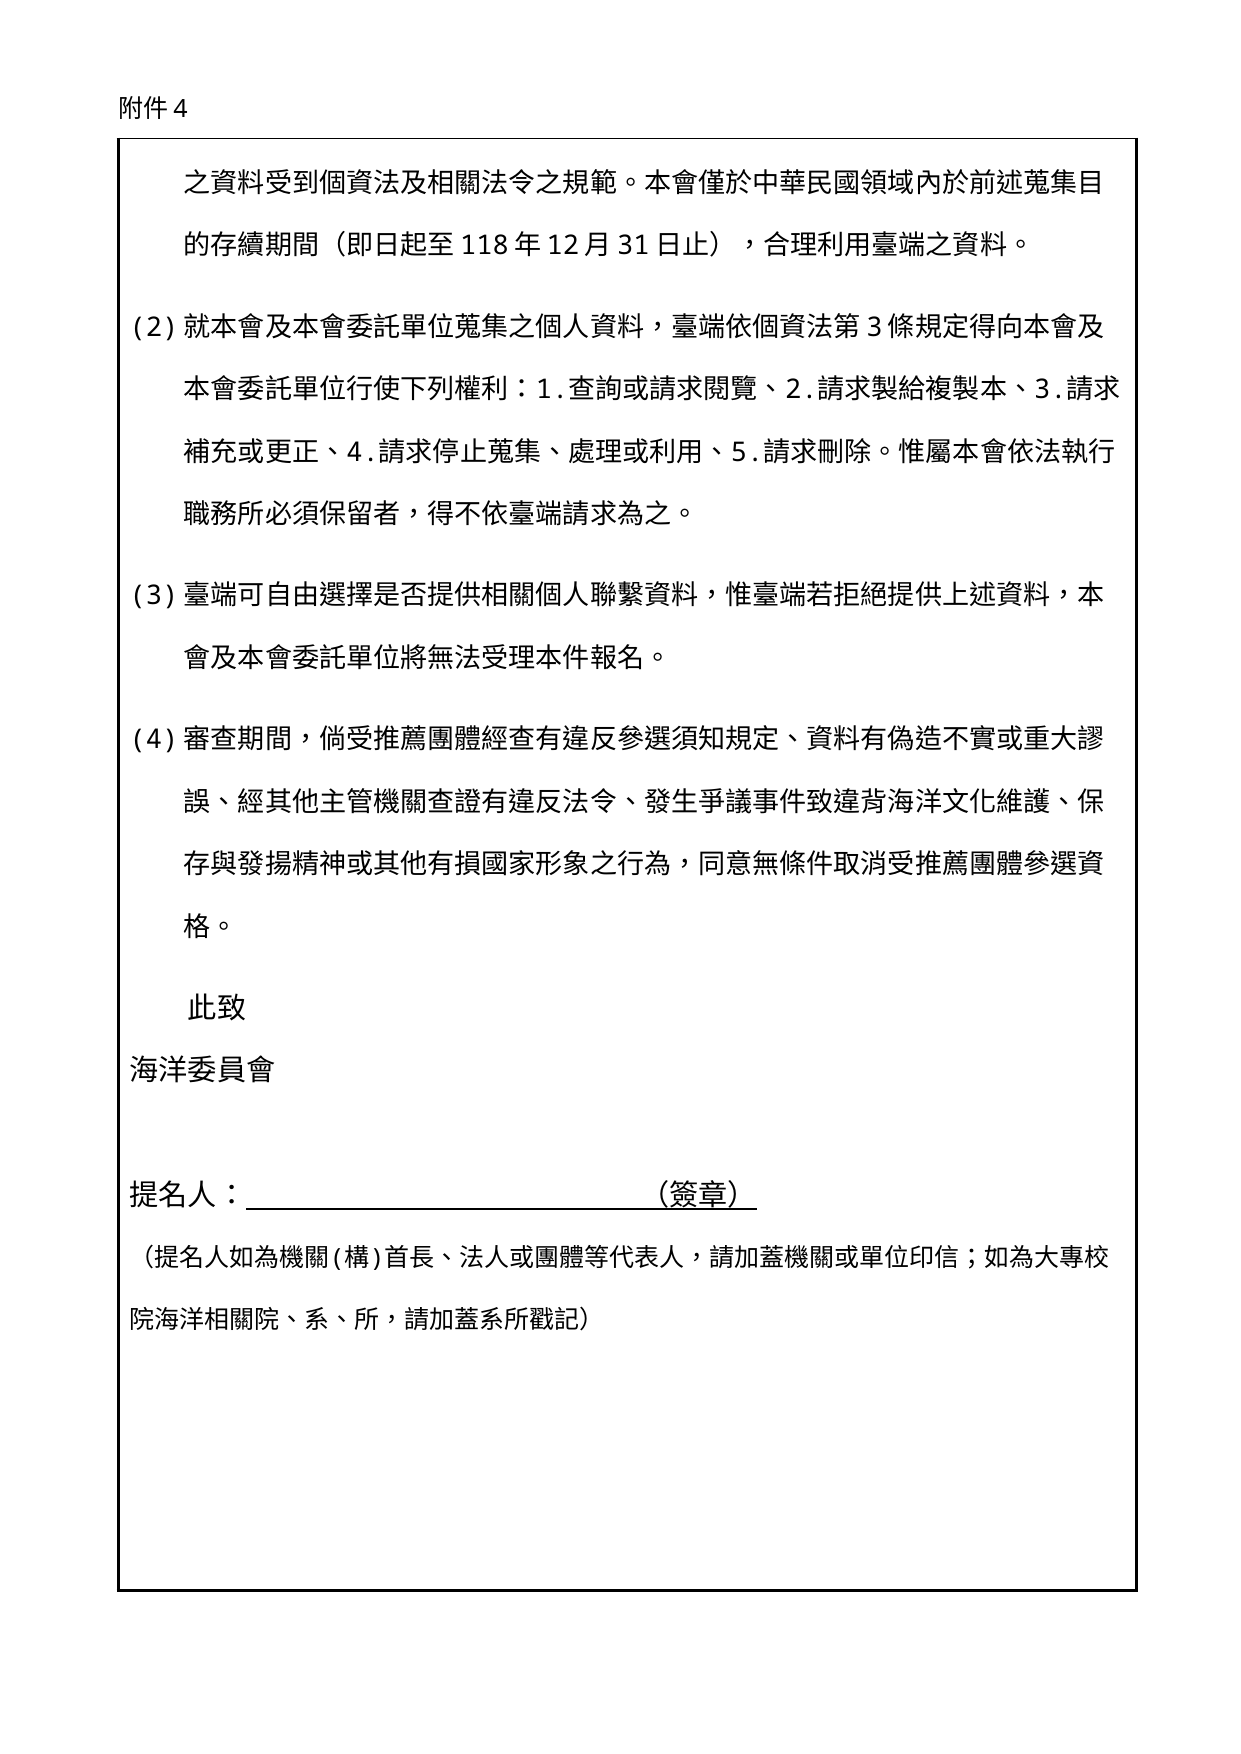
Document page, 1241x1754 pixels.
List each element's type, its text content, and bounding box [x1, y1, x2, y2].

table_cell 之資料受到個資法及相關法令之規範。本會僅於中華民國領域內於前述蒐集目的存續期間（即日起至118年12月31日止），合理利用臺端之資料。 就本會及本會委託單位蒐集之個人資料，臺端依個資法第3條規定得向本會及本會委託單位行使下列權利：1.查詢或請求閱覽、2.請求製給複製本、3.請求補充或更正、4.請求停止蒐集、處理或利用、5.請求刪除。惟屬本會依法執行職務所必須保留者，得不依臺端請求為之。 臺端可自由選擇是否提供相關個人聯繫資料，惟臺端若拒絕提供上述資料，本會及本會委託單位將無法受理本件報名。 審查期間，倘受推薦團體經查有違反參選須知規定、資料有偽造不實或重大謬誤、經其他主管機關查證有違反法令、發生爭議事件致違背海洋文化維護、保存與發揚精神或其他有損國家形象之行為，同意無條件取消受推薦團體參選資格。 此致 海洋委員會 提名人： （簽章） （提名人如為機關(構)首長、法人或團體等代表人，請加蓋機關或單位印信；如為大專校院海洋相關院、系、所，請加蓋系所戳記） [120, 139, 1135, 1589]
